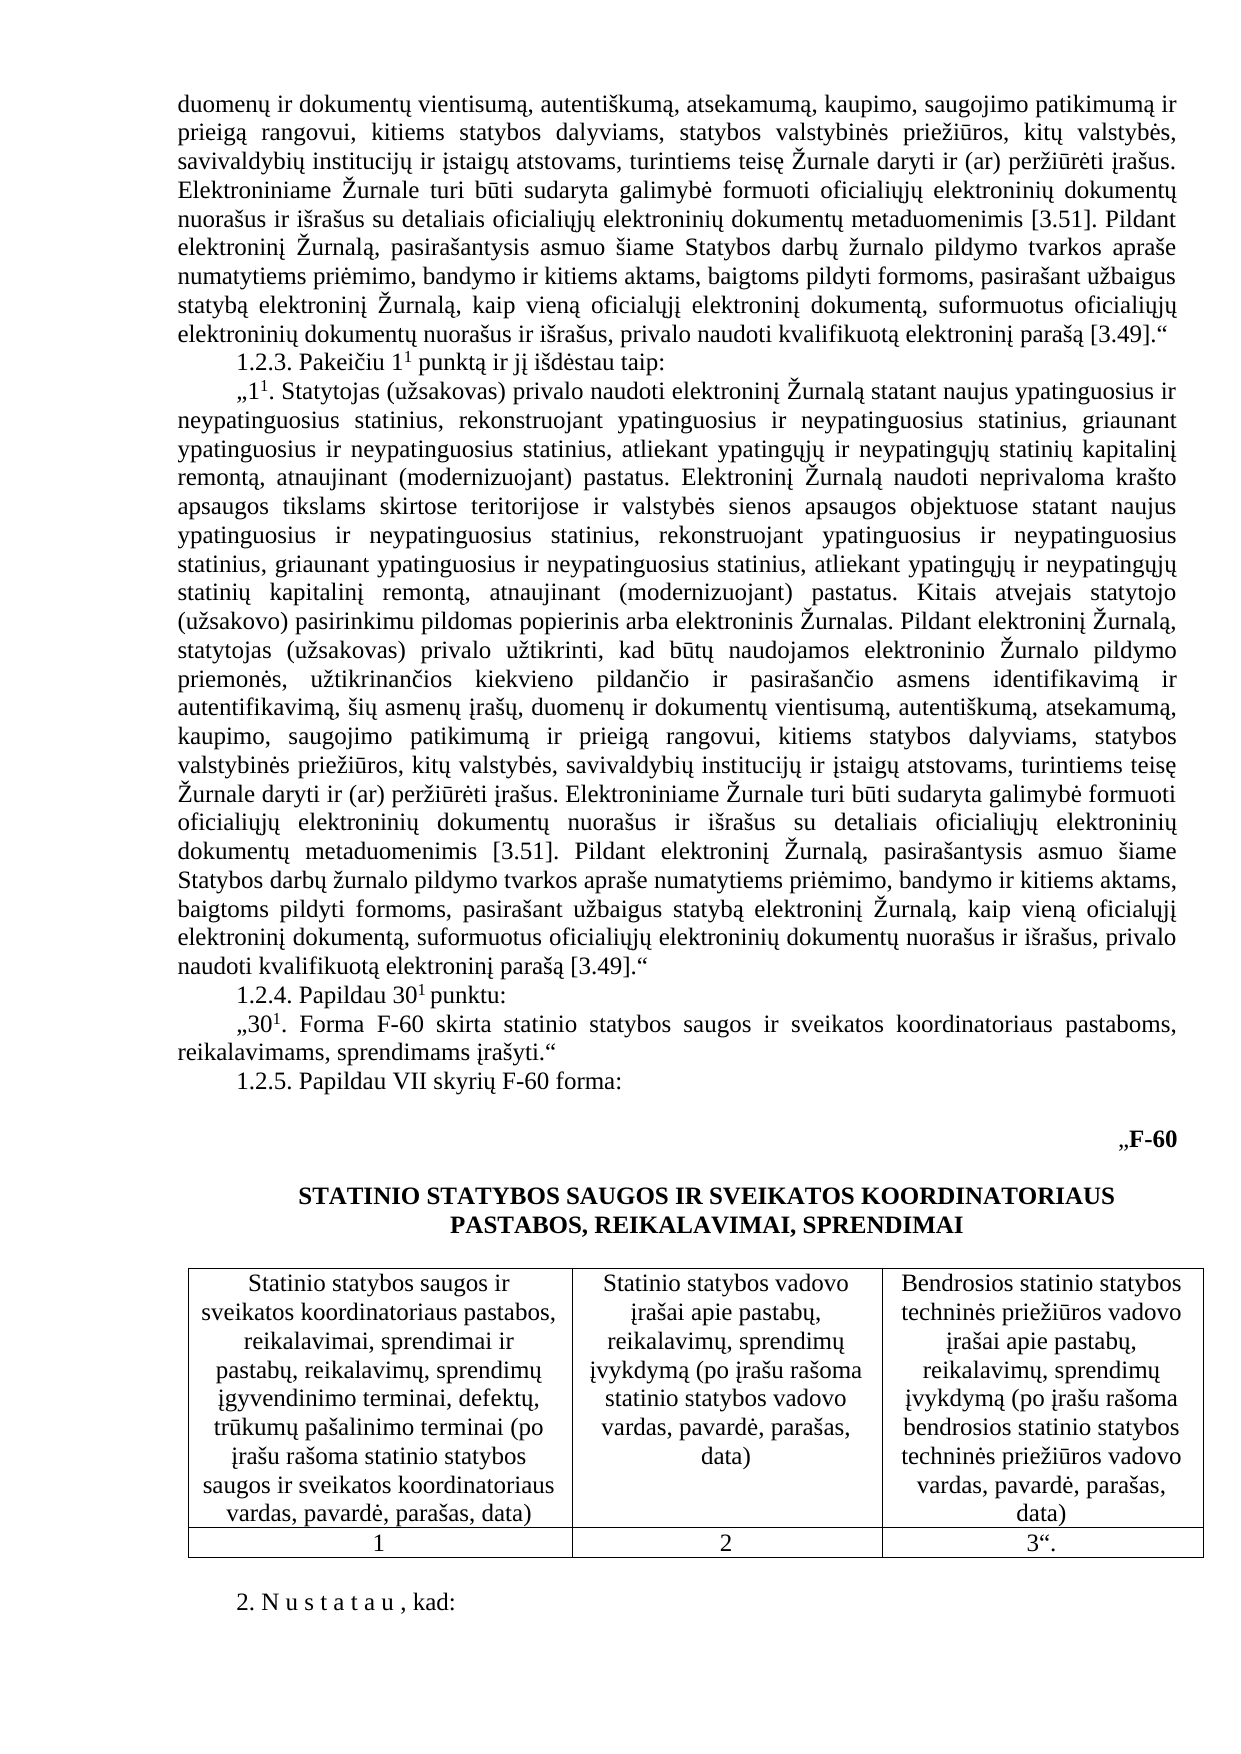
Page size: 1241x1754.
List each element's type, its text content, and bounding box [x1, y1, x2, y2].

text „F-60 [236, 1124, 1177, 1152]
table_header Statinio statybos vadovo įrašai apie pastabų, reikalavimų, sprendimų įvykdymą (po įrašu rašoma statinio statybos vadovo vardas, pavardė, parašas, data) [573, 1269, 882, 1527]
text STATINIO STATYBOS SAUGOS IR SVEIKATOS KOORDINATORIAUS PASTABOS, REIKALAVIMAI, SPRENDIMAI [236, 1181, 1177, 1239]
text 2. Nustatau, kad: [177, 1587, 1177, 1616]
text 1.2.3. Pakeičiu 11 punktą ir jį išdėstau taip: [236, 347, 1177, 376]
text 1.2.5. Papildau VII skyrių F-60 forma: [236, 1066, 1177, 1095]
table_cell 3“. [883, 1528, 1203, 1557]
text „11. Statytojas (užsakovas) privalo naudoti elektroninį Žurnalą statant naujus ypatinguosius ir neypatinguosius statinius, rekonstruojant ypatinguosius ir neypatinguosius statinius, griaunant ypatinguosius ir neypatinguosius statinius, atliekant ypatingųjų ir neypatingųjų statinių kapitalinį remontą, atnaujinant (modernizuojant) pastatus. Elektroninį Žurnalą naudoti neprivaloma krašto apsaugos tikslams skirtose teritorijose ir valstybės sienos apsaugos objektuose statant naujus ypatinguosius ir neypatinguosius statinius, rekonstruojant ypatinguosius ir neypatinguosius statinius, griaunant ypatinguosius ir neypatinguosius statinius, atliekant ypatingųjų ir neypatingųjų statinių kapitalinį remontą, atnaujinant (modernizuojant) pastatus. Kitais atvejais statytojo (užsakovo) pasirinkimu pildomas popierinis arba elektroninis Žurnalas. Pildant elektroninį Žurnalą, statytojas (užsakovas) privalo užtikrinti, kad būtų naudojamos elektroninio Žurnalo pildymo priemonės, užtikrinančios kiekvieno pildančio ir pasirašančio asmens identifikavimą ir autentifikavimą, šių asmenų įrašų, duomenų ir dokumentų vientisumą, autentiškumą, atsekamumą, kaupimo, saugojimo patikimumą ir prieigą rangovui, kitiems statybos dalyviams, statybos valstybinės priežiūros, kitų valstybės, savivaldybių institucijų ir įstaigų atstovams, turintiems teisę Žurnale daryti ir (ar) peržiūrėti įrašus. Elektroniniame Žurnale turi būti sudaryta galimybė formuoti oficialiųjų elektroninių dokumentų nuorašus ir išrašus su detaliais oficialiųjų elektroninių dokumentų metaduomenimis [3.51]. Pildant elektroninį Žurnalą, pasirašantysis asmuo šiame Statybos darbų žurnalo pildymo tvarkos apraše numatytiems priėmimo, bandymo ir kitiems aktams, baigtoms pildyti formoms, pasirašant užbaigus statybą elektroninį Žurnalą, kaip vieną oficialųjį elektroninį dokumentą, suformuotus oficialiųjų elektroninių dokumentų nuorašus ir išrašus, privalo naudoti kvalifikuotą elektroninį parašą [3.49].“ [177, 376, 1177, 980]
table_cell 1 [189, 1528, 572, 1557]
table_header Bendrosios statinio statybos techninės priežiūros vadovo įrašai apie pastabų, reikalavimų, sprendimų įvykdymą (po įrašu rašoma bendrosios statinio statybos techninės priežiūros vadovo vardas, pavardė, parašas, data) [883, 1269, 1203, 1527]
text 1.2.4. Papildau 301 punktu: [177, 980, 1177, 1009]
text duomenų ir dokumentų vientisumą, autentiškumą, atsekamumą, kaupimo, saugojimo patikimumą ir prieigą rangovui, kitiems statybos dalyviams, statybos valstybinės priežiūros, kitų valstybės, savivaldybių institucijų ir įstaigų atstovams, turintiems teisę Žurnale daryti ir (ar) peržiūrėti įrašus. Elektroniniame Žurnale turi būti sudaryta galimybė formuoti oficialiųjų elektroninių dokumentų nuorašus ir išrašus su detaliais oficialiųjų elektroninių dokumentų metaduomenimis [3.51]. Pildant elektroninį Žurnalą, pasirašantysis asmuo šiame Statybos darbų žurnalo pildymo tvarkos apraše numatytiems priėmimo, bandymo ir kitiems aktams, baigtoms pildyti formoms, pasirašant užbaigus statybą elektroninį Žurnalą, kaip vieną oficialųjį elektroninį dokumentą, suformuotus oficialiųjų elektroninių dokumentų nuorašus ir išrašus, privalo naudoti kvalifikuotą elektroninį parašą [3.49].“ [177, 89, 1177, 347]
table_cell 2 [573, 1528, 882, 1557]
table_header Statinio statybos saugos ir sveikatos koordinatoriaus pastabos, reikalavimai, sprendimai ir pastabų, reikalavimų, sprendimų įgyvendinimo terminai, defektų, trūkumų pašalinimo terminai (po įrašu rašoma statinio statybos saugos ir sveikatos koordinatoriaus vardas, pavardė, parašas, data) [189, 1269, 572, 1527]
text „301. Forma F-60 skirta statinio statybos saugos ir sveikatos koordinatoriaus pastaboms, reikalavimams, sprendimams įrašyti.“ [177, 1009, 1177, 1066]
